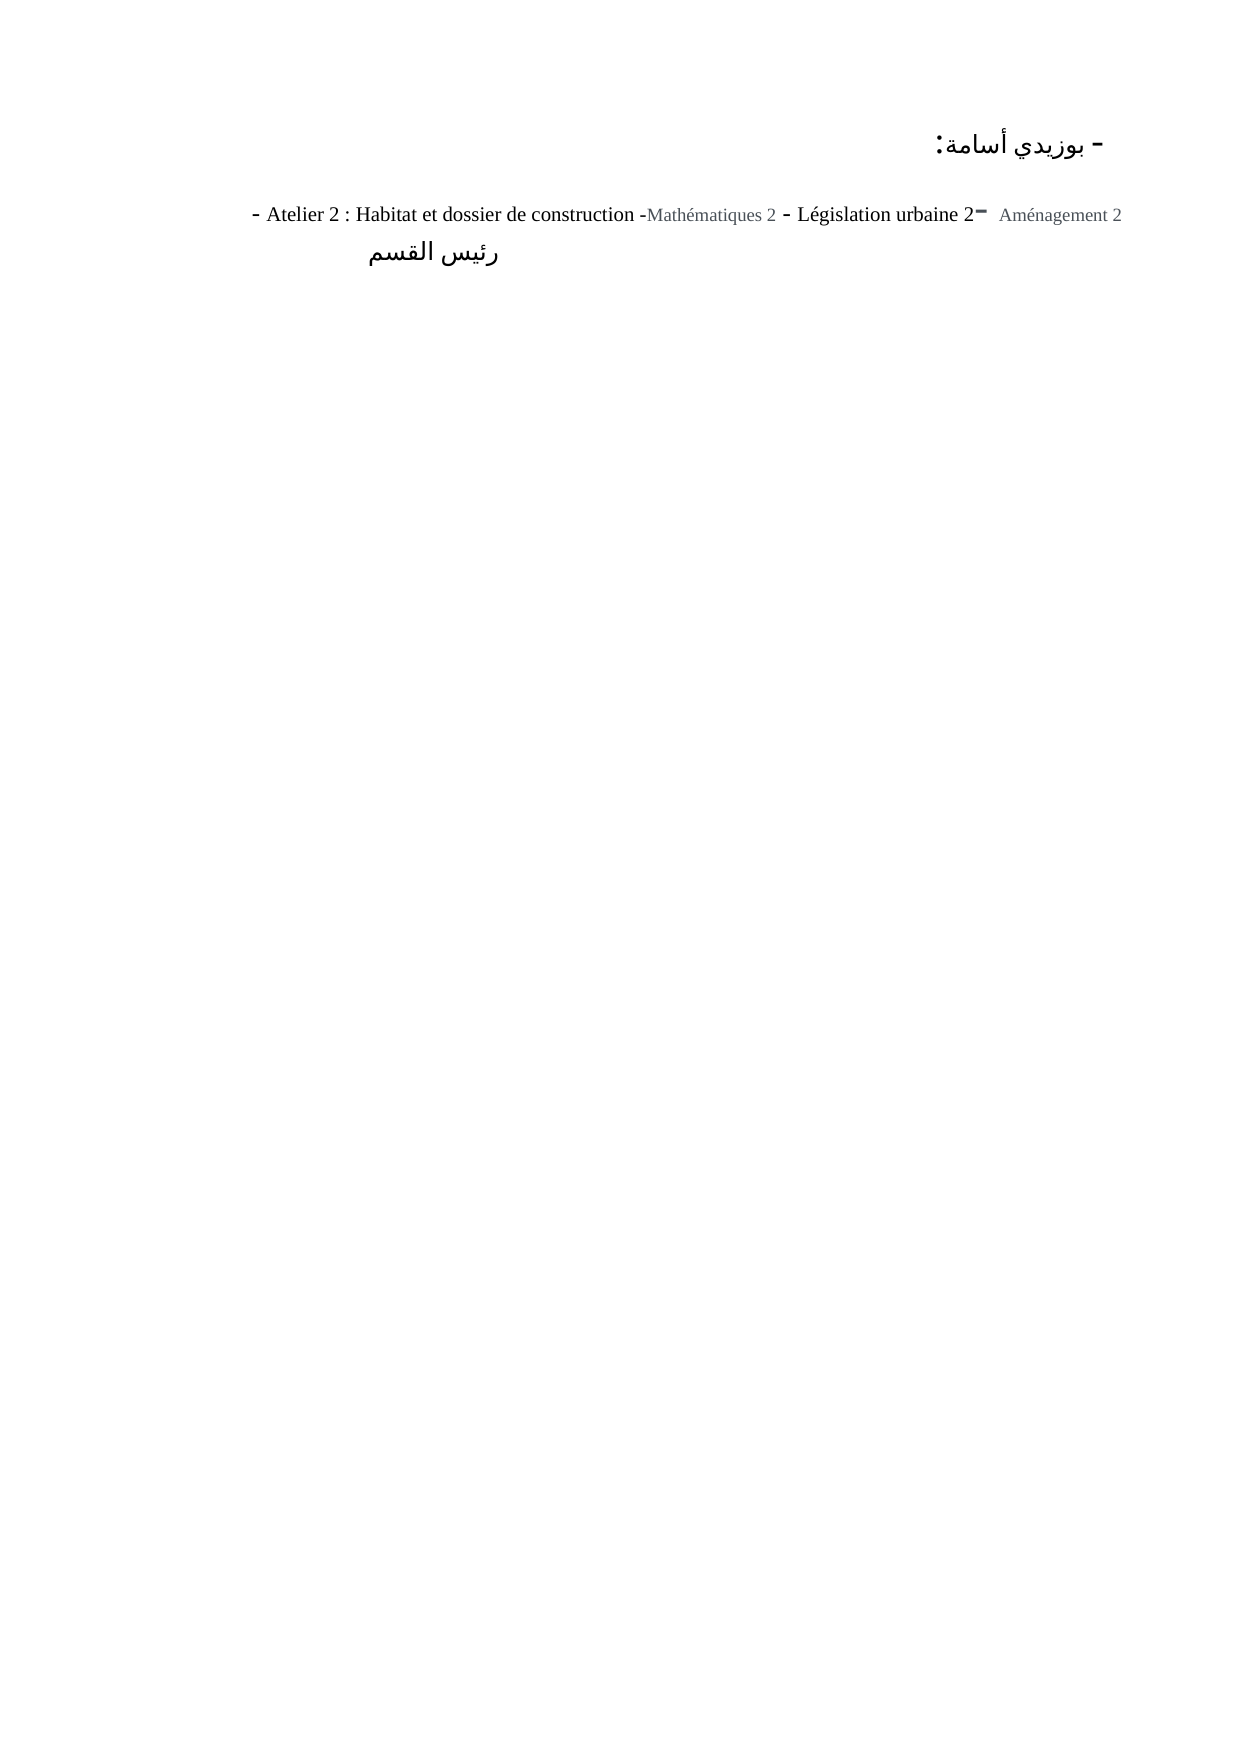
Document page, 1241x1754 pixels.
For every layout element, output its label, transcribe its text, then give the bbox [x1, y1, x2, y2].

text رئيس القسم [118, 237, 1122, 266]
text :بوزيدي أسامة - [118, 118, 1122, 161]
text Atelier 2 : Habitat et dossier de construction -Mathématiques 2 - Législation urbaine 2- Aménagement 2 - [118, 182, 1122, 230]
